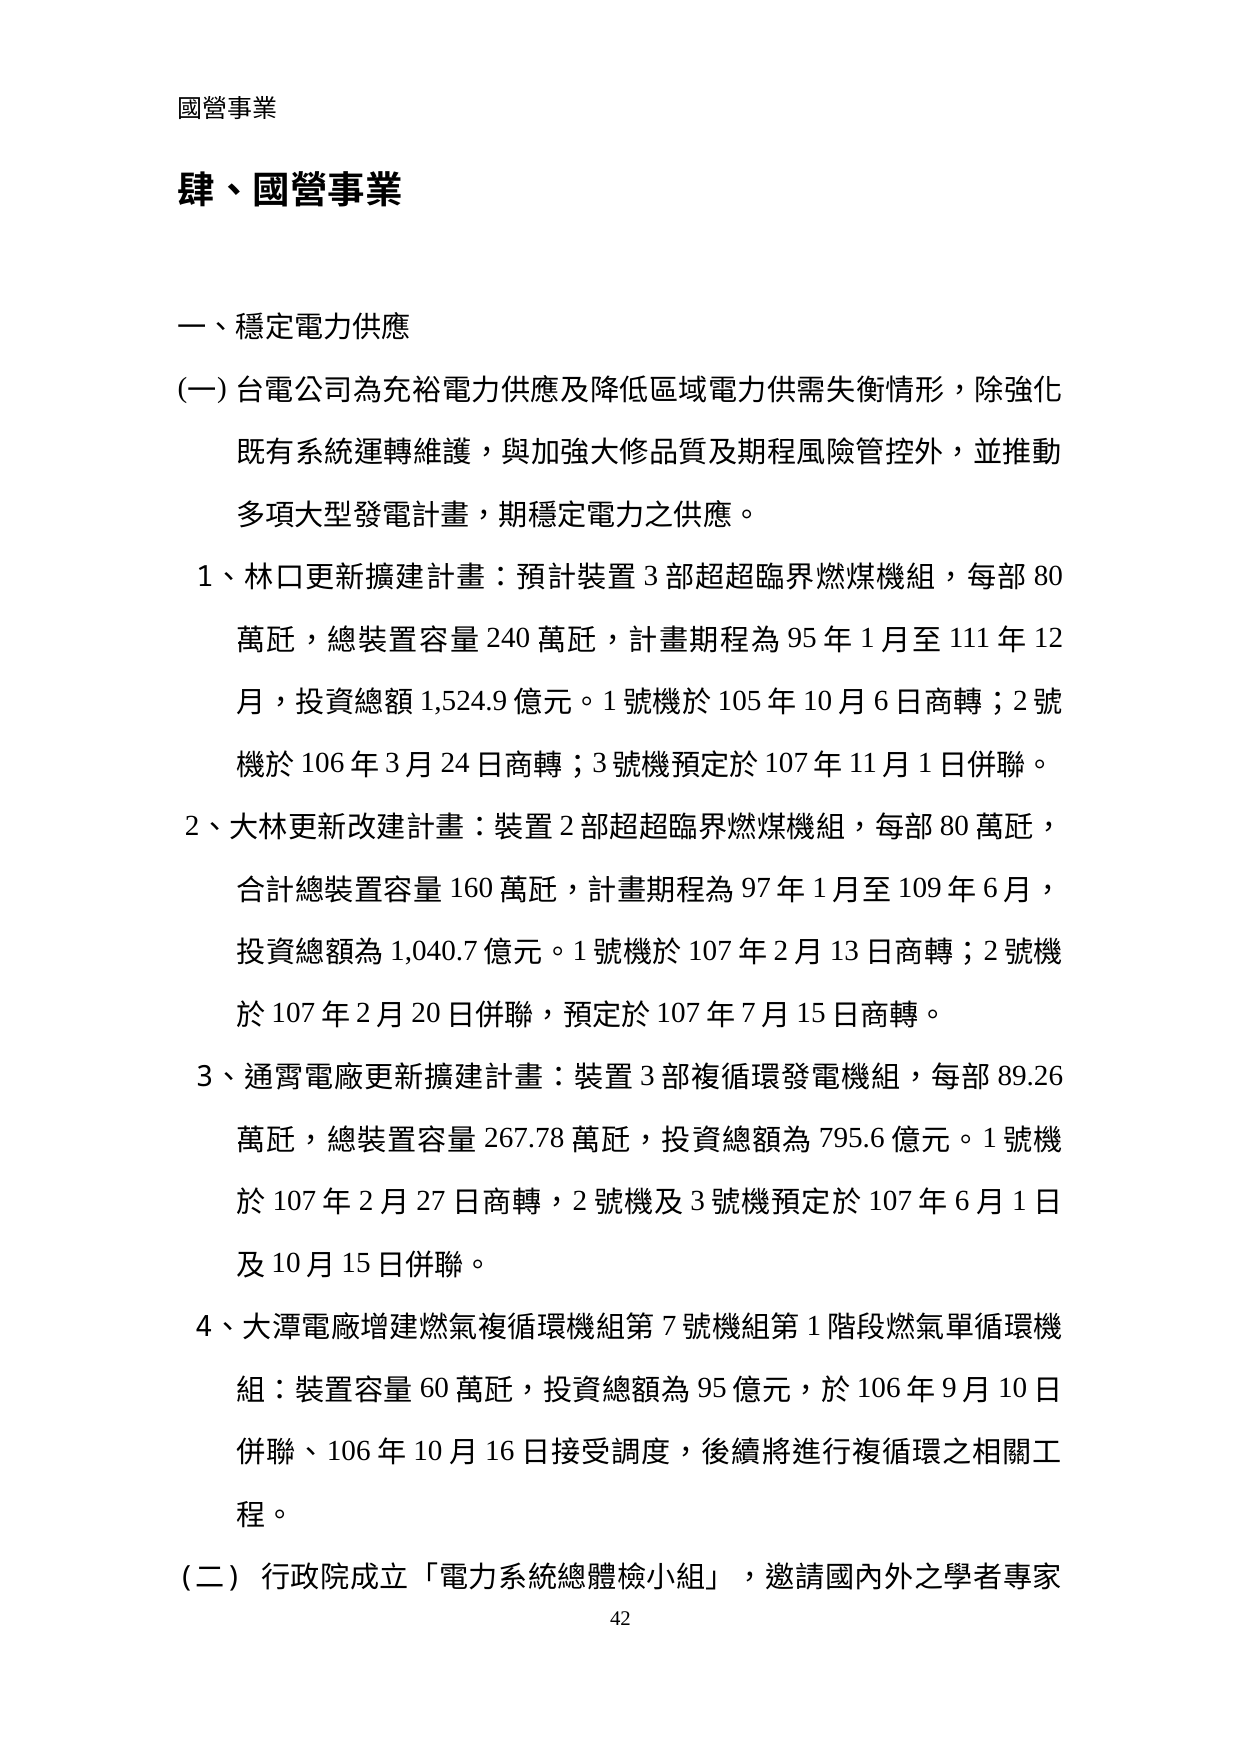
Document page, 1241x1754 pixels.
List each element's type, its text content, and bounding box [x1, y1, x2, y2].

text (一) 台電公司為充裕電力供應及降低區域電力供需失衡情形，除強化既有系統運轉維護，與加強大修品質及期程風險管控外，並推動多項大型發電計畫，期穩定電力之供應。 [177, 346, 1063, 533]
text (二) 行政院成立「電力系統總體檢小組」，邀請國內外之學者專家 [177, 1533, 1063, 1596]
text 4、大潭電廠增建燃氣複循環機組第7號機組第1階段燃氣單循環機組：裝置容量60萬瓩，投資總額為95億元，於106年9月10日併聯、106年10月16日接受調度，後續將進行複循環之相關工程。 [177, 1283, 1063, 1533]
text 3、通霄電廠更新擴建計畫：裝置3部複循環發電機組，每部89.26萬瓩，總裝置容量267.78萬瓩，投資總額為795.6億元。1號機於107年2月27日商轉，2號機及3號機預定於107年6月1日及10月15日併聯。 [177, 1033, 1063, 1283]
text 1、林口更新擴建計畫：預計裝置3部超超臨界燃煤機組，每部80萬瓩，總裝置容量240萬瓩，計畫期程為95年1月至111年12月，投資總額1,524.9億元。1號機於105年10月6日商轉；2號機於106年3月24日商轉；3號機預定於107年11月1日併聯。 [177, 533, 1063, 783]
subtitle 肆、國營事業 [177, 158, 1063, 214]
text 2、大林更新改建計畫：裝置2部超超臨界燃煤機組，每部80萬瓩，合計總裝置容量160萬瓩，計畫期程為97年1月至109年6月，投資總額為1,040.7億元。1號機於107年2月13日商轉；2號機於107年2月20日併聯，預定於107年7月15日商轉。 [177, 783, 1063, 1033]
text 一、穩定電力供應 [177, 283, 1063, 346]
